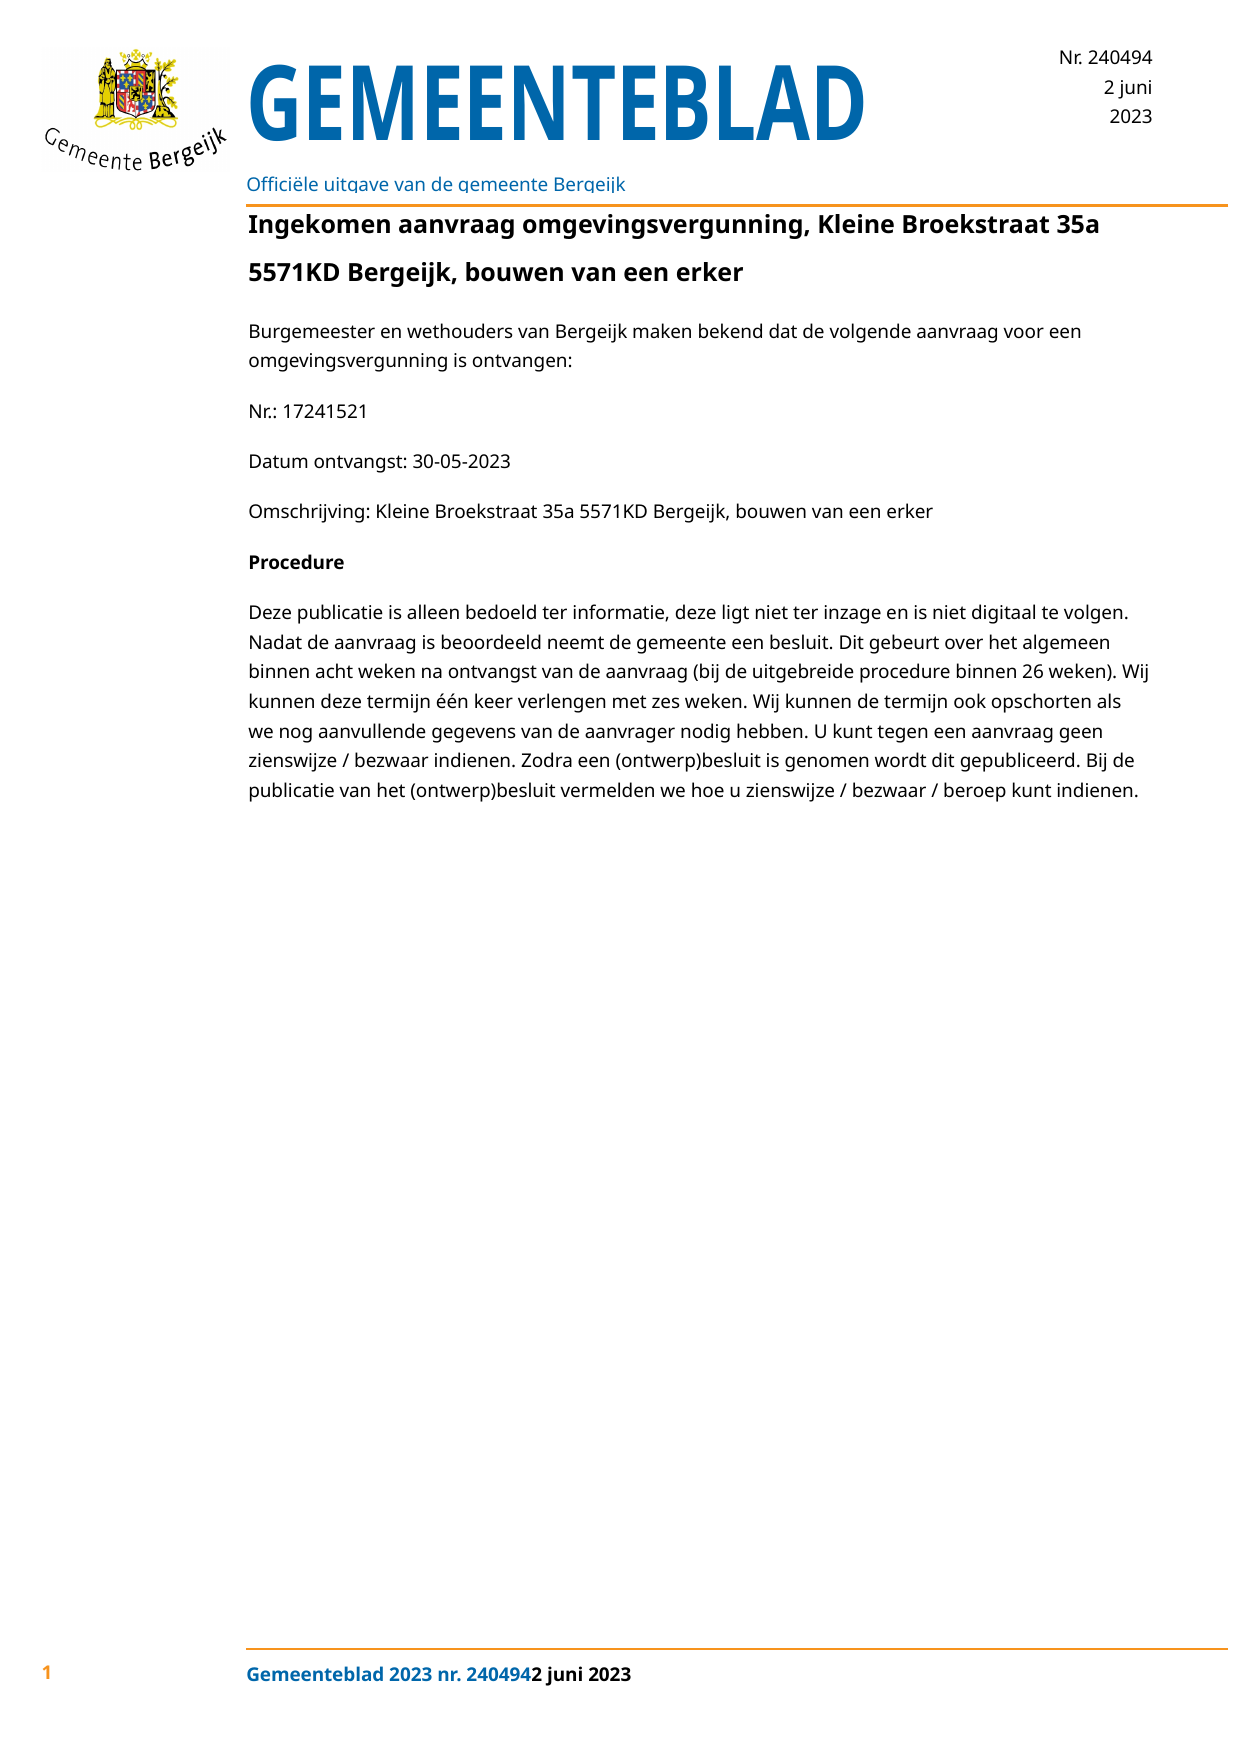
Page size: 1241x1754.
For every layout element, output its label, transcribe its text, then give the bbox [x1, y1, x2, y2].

picture [41, 47, 231, 172]
text Nr.: 17241521 [248, 398, 1152, 424]
text Ingekomen aanvraag omgevingsvergunning, Kleine Broekstraat 35a 5571KD Bergeijk, bouwen van een erker [248, 207, 1152, 288]
text Procedure [248, 549, 1152, 575]
text Burgemeester en wethouders van Bergeijk maken bekend dat de volgende aanvraag voor een omgevingsvergunning is ontvangen: [248, 318, 1152, 373]
text Omschrijving: Kleine Broekstraat 35a 5571KD Bergeijk, bouwen van een erker [248, 499, 1152, 524]
text Datum ontvangst: 30-05-2023 [248, 448, 1152, 474]
text Deze publicatie is alleen bedoeld ter informatie, deze ligt niet ter inzage en is niet digitaal te volgen. Nadat de aanvraag is beoordeeld neemt de gemeente een besluit. Dit gebeurt over het algemeen binnen acht weken na ontvangst van de aanvraag (bij de uitgebreide procedure binnen 26 weken). Wij kunnen deze termijn één keer verlengen met zes weken. Wij kunnen de termijn ook opschorten als we nog aanvullende gegevens van de aanvrager nodig hebben. U kunt tegen een aanvraag geen zienswijze / bezwaar indienen. Zodra een (ontwerp)besluit is genomen wordt dit gepubliceerd. Bij de publicatie van het (ontwerp)besluit vermelden we hoe u zienswijze / bezwaar / beroep kunt indienen. [248, 599, 1152, 803]
